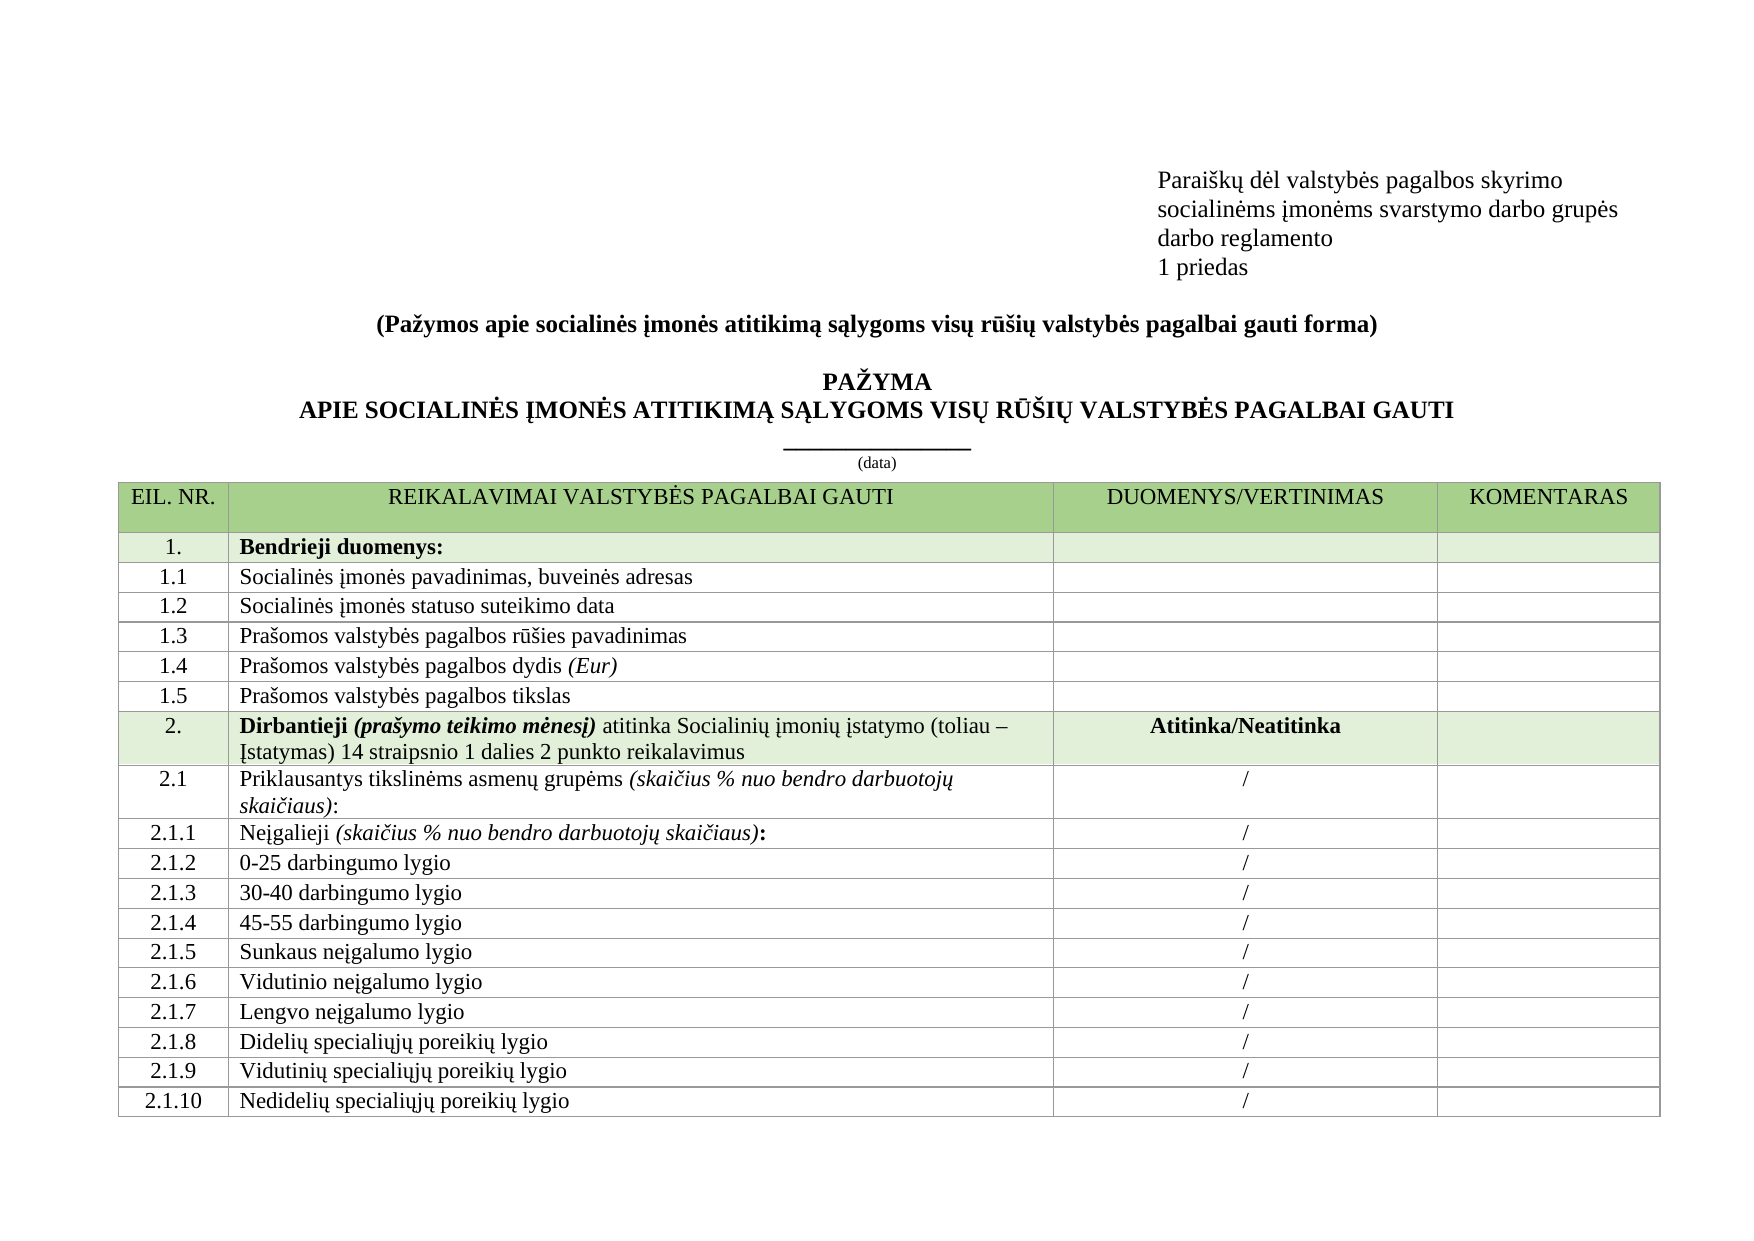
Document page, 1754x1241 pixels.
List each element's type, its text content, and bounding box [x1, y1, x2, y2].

table_cell Didelių specialiųjų poreikių lygio [229, 1028, 1053, 1057]
table_cell [1054, 563, 1437, 592]
table_cell / [1054, 909, 1437, 937]
table_cell Priklausantys tikslinėms asmenų grupėms (skaičius % nuo bendro darbuotojų skaičiaus): [229, 766, 1053, 818]
table_cell 2.1.4 [119, 909, 228, 937]
table_cell 2.1.2 [119, 849, 228, 878]
table_cell [1438, 1088, 1659, 1116]
table_cell 2.1.7 [119, 998, 228, 1027]
table_cell / [1054, 968, 1437, 997]
table_cell Vidutinio neįgalumo lygio [229, 968, 1053, 997]
table_cell 1.5 [119, 682, 228, 711]
table_cell [1438, 593, 1659, 621]
table_cell / [1054, 849, 1437, 878]
table_cell Nedidelių specialiųjų poreikių lygio [229, 1088, 1053, 1116]
table_cell [1054, 652, 1437, 681]
table_header EIL. NR. [119, 483, 228, 532]
table_cell [1054, 682, 1437, 711]
text _______________ [118, 424, 1636, 453]
table_cell 45-55 darbingumo lygio [229, 909, 1053, 937]
table_cell Socialinės įmonės pavadinimas, buveinės adresas [229, 563, 1053, 592]
table_cell [1438, 652, 1659, 681]
table_cell / [1054, 766, 1437, 818]
text 1 priedas [1157, 252, 1636, 280]
text (data) [118, 453, 1636, 482]
table_cell Sunkaus neįgalumo lygio [229, 939, 1053, 967]
table_cell Socialinės įmonės statuso suteikimo data [229, 593, 1053, 621]
table_cell [1438, 712, 1659, 764]
table_cell [1054, 533, 1437, 562]
table_cell [1438, 968, 1659, 997]
table_cell [1438, 623, 1659, 651]
text PAŽYMA [118, 367, 1636, 395]
table_cell [1438, 1028, 1659, 1057]
table_cell 1. [119, 533, 228, 562]
table_cell Neįgalieji (skaičius % nuo bendro darbuotojų skaičiaus): [229, 819, 1053, 848]
table_cell 1.1 [119, 563, 228, 592]
text darbo reglamento [1157, 223, 1636, 252]
table_cell [1438, 819, 1659, 848]
table_cell Bendrieji duomenys: [229, 533, 1053, 562]
table_cell 2.1 [119, 766, 228, 818]
table_header REIKALAVIMAI VALSTYBĖS PAGALBAI GAUTI [229, 483, 1053, 532]
table_cell [1438, 682, 1659, 711]
table_cell / [1054, 1058, 1437, 1086]
table_cell [1438, 533, 1659, 562]
table_cell 1.3 [119, 623, 228, 651]
text socialinėms įmonėms svarstymo darbo grupės [1157, 194, 1636, 223]
table_cell [1438, 998, 1659, 1027]
table_cell [1438, 849, 1659, 878]
table_cell [1054, 593, 1437, 621]
table_cell Atitinka/Neatitinka [1054, 712, 1437, 764]
table_cell [1438, 766, 1659, 818]
table_cell Prašomos valstybės pagalbos rūšies pavadinimas [229, 623, 1053, 651]
table_cell 2.1.3 [119, 879, 228, 908]
table_cell 30-40 darbingumo lygio [229, 879, 1053, 908]
table_cell [1438, 1058, 1659, 1086]
table_cell Dirbantieji (prašymo teikimo mėnesį) atitinka Socialinių įmonių įstatymo (toliau – Įstatymas) 14 straipsnio 1 dalies 2 punkto reikalavimus [229, 712, 1053, 764]
table_cell 0-25 darbingumo lygio [229, 849, 1053, 878]
table_cell / [1054, 1088, 1437, 1116]
table_cell Lengvo neįgalumo lygio [229, 998, 1053, 1027]
table_cell [1438, 909, 1659, 937]
table_cell 2.1.5 [119, 939, 228, 967]
table_cell 2.1.6 [119, 968, 228, 997]
table_cell / [1054, 998, 1437, 1027]
table_cell 2.1.1 [119, 819, 228, 848]
table_cell Vidutinių specialiųjų poreikių lygio [229, 1058, 1053, 1086]
table_cell / [1054, 939, 1437, 967]
table_cell 1.2 [119, 593, 228, 621]
table_cell 1.4 [119, 652, 228, 681]
table_cell 2.1.10 [119, 1088, 228, 1116]
table_cell [1438, 563, 1659, 592]
table_cell Prašomos valstybės pagalbos dydis (Eur) [229, 652, 1053, 681]
table_cell Prašomos valstybės pagalbos tikslas [229, 682, 1053, 711]
text (Pažymos apie socialinės įmonės atitikimą sąlygoms visų rūšių valstybės pagalbai gauti forma) [118, 309, 1636, 338]
table_header DUOMENYS/VERTINIMAS [1054, 483, 1437, 532]
table_cell [1438, 879, 1659, 908]
table_cell / [1054, 1028, 1437, 1057]
table_cell [1438, 939, 1659, 967]
table_cell / [1054, 819, 1437, 848]
text APIE SOCIALINĖS ĮMONĖS ATITIKIMĄ SĄLYGOMS VISŲ RŪŠIŲ VALSTYBĖS PAGALBAI GAUTI [118, 395, 1636, 424]
table_cell [1054, 623, 1437, 651]
table_cell 2.1.8 [119, 1028, 228, 1057]
table_cell / [1054, 879, 1437, 908]
table_header KOMENTARAS [1438, 483, 1659, 532]
table_cell 2. [119, 712, 228, 764]
text Paraiškų dėl valstybės pagalbos skyrimo [1157, 165, 1636, 194]
table_cell 2.1.9 [119, 1058, 228, 1086]
